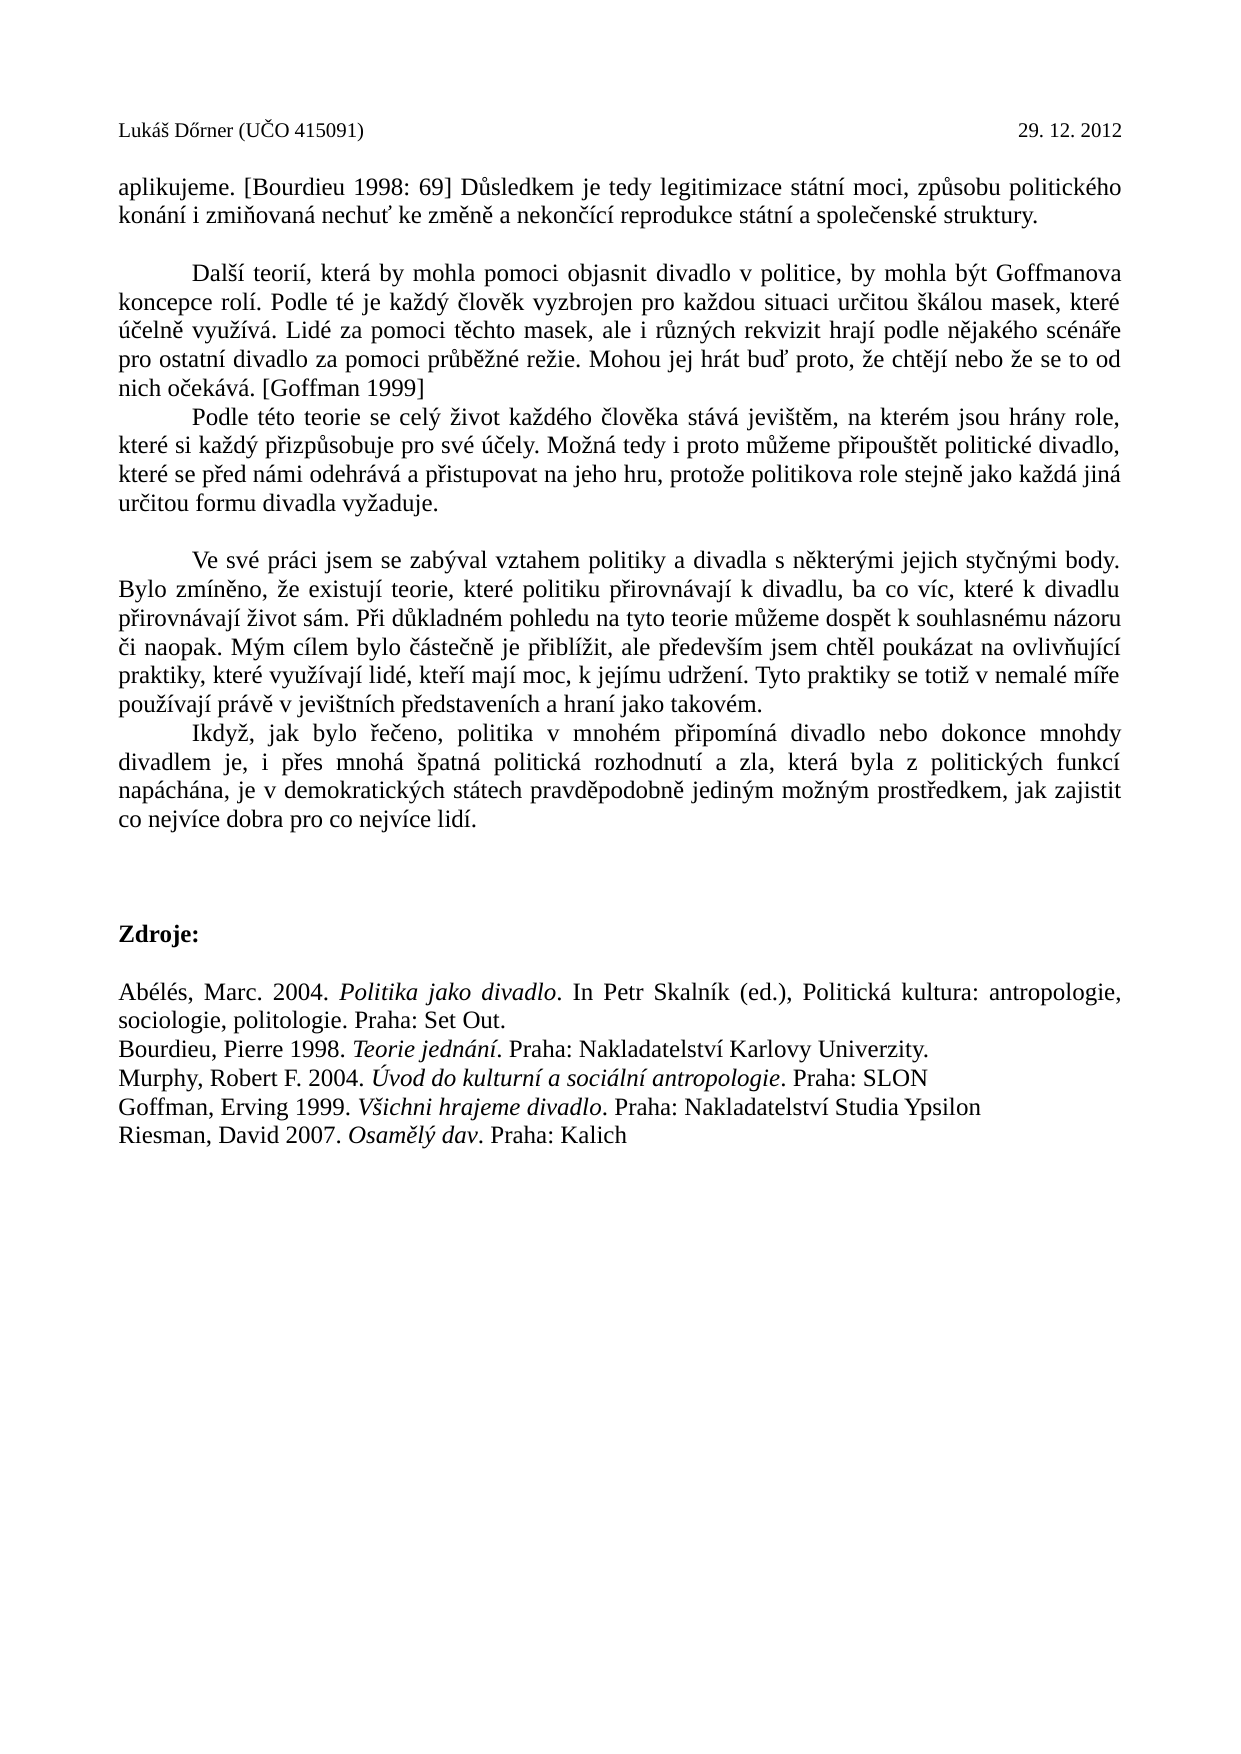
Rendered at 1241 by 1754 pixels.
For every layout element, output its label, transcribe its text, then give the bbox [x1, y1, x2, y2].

text Bourdieu, Pierre 1998. Teorie jednání. Praha: Nakladatelství Karlovy Univerzity. [118, 1034, 1122, 1063]
text Goffman, Erving 1999. Všichni hrajeme divadlo. Praha: Nakladatelství Studia Ypsilon [118, 1092, 1122, 1120]
text Zdroje: [118, 919, 1122, 948]
text Ve své práci jsem se zabýval vztahem politiky a divadla s některými jejich styčnými body. Bylo zmíněno, že existují teorie, které politiku přirovnávají k divadlu, ba co víc, které k divadlu přirovnávají život sám. Při důkladném pohledu na tyto teorie můžeme dospět k souhlasnému názoru či naopak. Mým cílem bylo částečně je přiblížit, ale především jsem chtěl poukázat na ovlivňující praktiky, které využívají lidé, kteří mají moc, k jejímu udržení. Tyto praktiky se totiž v nemalé míře používají právě v jevištních představeních a hraní jako takovém. [118, 545, 1122, 718]
text Ikdyž, jak bylo řečeno, politika v mnohém připomíná divadlo nebo dokonce mnohdy divadlem je, i přes mnohá špatná politická rozhodnutí a zla, která byla z politických funkcí napáchána, je v demokratických státech pravděpodobně jediným možným prostředkem, jak zajistit co nejvíce dobra pro co nejvíce lidí. [118, 718, 1122, 833]
text Abélés, Marc. 2004. Politika jako divadlo. In Petr Skalník (ed.), Politická kultura: antropologie, sociologie, politologie. Praha: Set Out. [118, 977, 1122, 1034]
text Riesman, David 2007. Osamělý dav. Praha: Kalich [118, 1120, 1122, 1149]
text Murphy, Robert F. 2004. Úvod do kulturní a sociální antropologie. Praha: SLON [118, 1063, 1122, 1092]
text Podle této teorie se celý život každého člověka stává jevištěm, na kterém jsou hrány role, které si každý přizpůsobuje pro své účely. Možná tedy i proto můžeme připouštět politické divadlo, které se před námi odehrává a přistupovat na jeho hru, protože politikova role stejně jako každá jiná určitou formu divadla vyžaduje. [118, 402, 1122, 517]
text aplikujeme. [Bourdieu 1998: 69] Důsledkem je tedy legitimizace státní moci, způsobu politického konání i zmiňovaná nechuť ke změně a nekončící reprodukce státní a společenské struktury. [118, 172, 1122, 229]
text Další teorií, která by mohla pomoci objasnit divadlo v politice, by mohla být Goffmanova koncepce rolí. Podle té je každý člověk vyzbrojen pro každou situaci určitou škálou masek, které účelně využívá. Lidé za pomoci těchto masek, ale i různých rekvizit hrají podle nějakého scénáře pro ostatní divadlo za pomoci průběžné režie. Mohou jej hrát buď proto, že chtějí nebo že se to od nich očekává. [Goffman 1999] [118, 258, 1122, 402]
